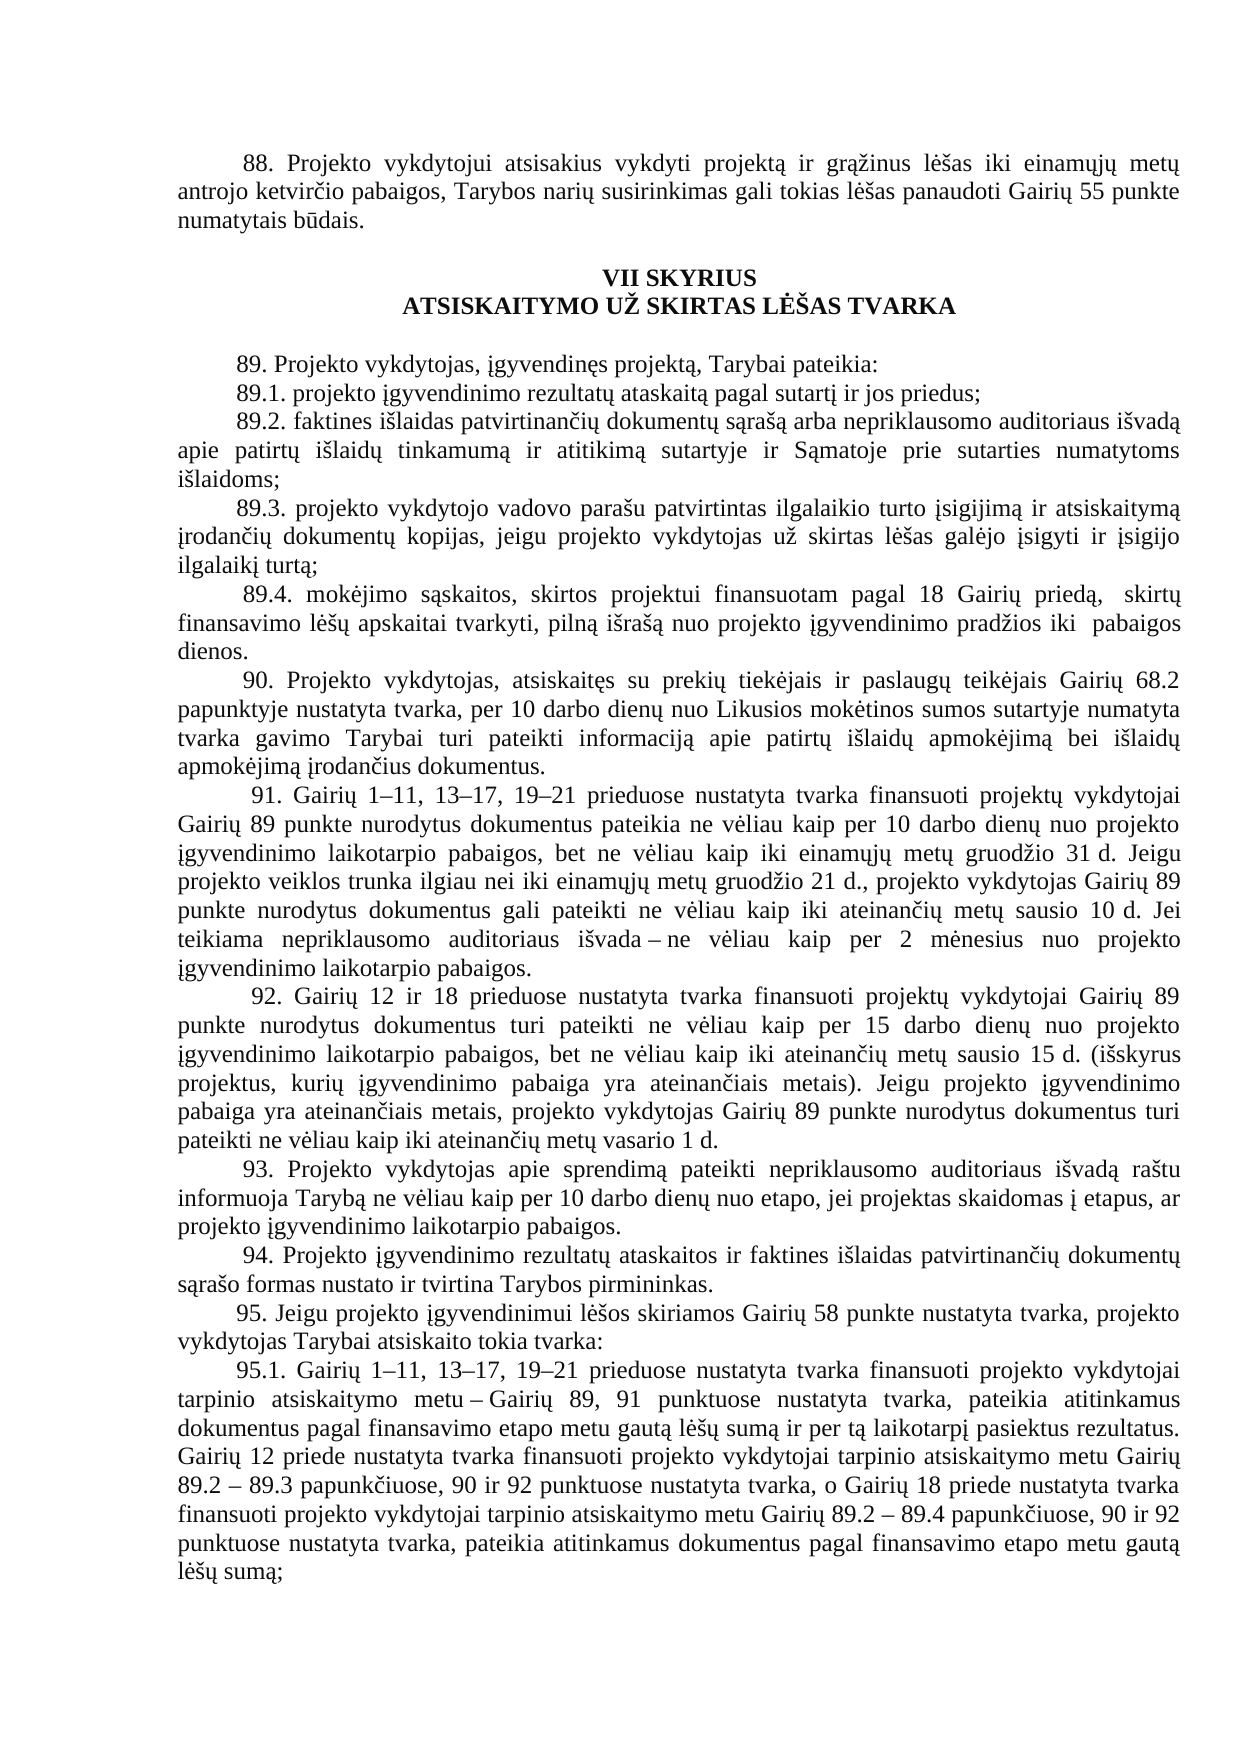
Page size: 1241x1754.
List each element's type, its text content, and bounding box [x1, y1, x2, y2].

text 89. Projekto vykdytojas, įgyvendinęs projektą, Tarybai pateikia: [177, 349, 1181, 378]
text 90. Projekto vykdytojas, atsiskaitęs su prekių tiekėjais ir paslaugų teikėjais Gairių 68.2 papunktyje nustatyta tvarka, per 10 darbo dienų nuo Likusios mokėtinos sumos sutartyje numatyta tvarka gavimo Tarybai turi pateikti informaciją apie patirtų išlaidų apmokėjimą bei išlaidų apmokėjimą įrodančius dokumentus. [177, 665, 1181, 780]
text ATSISKAITYMO UŽ SKIRTAS LĖŠAS TVARKA [177, 291, 1181, 320]
text 89.1. projekto įgyvendinimo rezultatų ataskaitą pagal sutartį ir jos priedus; [177, 378, 1181, 406]
text 95.1. Gairių 1–11, 13–17, 19–21 prieduose nustatyta tvarka finansuoti projekto vykdytojai tarpinio atsiskaitymo metu – Gairių 89, 91 punktuose nustatyta tvarka, pateikia atitinkamus dokumentus pagal finansavimo etapo metu gautą lėšų sumą ir per tą laikotarpį pasiektus rezultatus. Gairių 12 priede nustatyta tvarka finansuoti projekto vykdytojai tarpinio atsiskaitymo metu Gairių 89.2 – 89.3 papunkčiuose, 90 ir 92 punktuose nustatyta tvarka, o Gairių 18 priede nustatyta tvarka finansuoti projekto vykdytojai tarpinio atsiskaitymo metu Gairių 89.2 – 89.4 papunkčiuose, 90 ir 92 punktuose nustatyta tvarka, pateikia atitinkamus dokumentus pagal finansavimo etapo metu gautą lėšų sumą; [177, 1355, 1181, 1585]
text 95. Jeigu projekto įgyvendinimui lėšos skiriamos Gairių 58 punkte nustatyta tvarka, projekto vykdytojas Tarybai atsiskaito tokia tvarka: [177, 1298, 1181, 1355]
text VII SKYRIUS [177, 263, 1181, 291]
text 94. Projekto įgyvendinimo rezultatų ataskaitos ir faktines išlaidas patvirtinančių dokumentų sąrašo formas nustato ir tvirtina Tarybos pirmininkas. [177, 1240, 1181, 1298]
text 89.3. projekto vykdytojo vadovo parašu patvirtintas ilgalaikio turto įsigijimą ir atsiskaitymą įrodančių dokumentų kopijas, jeigu projekto vykdytojas už skirtas lėšas galėjo įsigyti ir įsigijo ilgalaikį turtą; [177, 493, 1181, 579]
text 91. Gairių 1–11, 13–17, 19–21 prieduose nustatyta tvarka finansuoti projektų vykdytojai Gairių 89 punkte nurodytus dokumentus pateikia ne vėliau kaip per 10 darbo dienų nuo projekto įgyvendinimo laikotarpio pabaigos, bet ne vėliau kaip iki einamųjų metų gruodžio 31 d. Jeigu projekto veiklos trunka ilgiau nei iki einamųjų metų gruodžio 21 d., projekto vykdytojas Gairių 89 punkte nurodytus dokumentus gali pateikti ne vėliau kaip iki ateinančių metų sausio 10 d. Jei teikiama nepriklausomo auditoriaus išvada – ne vėliau kaip per 2 mėnesius nuo projekto įgyvendinimo laikotarpio pabaigos. [177, 780, 1181, 981]
text 89.4. mokėjimo sąskaitos, skirtos projektui finansuotam pagal 18 Gairių priedą, skirtų finansavimo lėšų apskaitai tvarkyti, pilną išrašą nuo projekto įgyvendinimo pradžios iki pabaigos dienos. [177, 579, 1181, 665]
text 88. Projekto vykdytojui atsisakius vykdyti projektą ir grąžinus lėšas iki einamųjų metų antrojo ketvirčio pabaigos, Tarybos narių susirinkimas gali tokias lėšas panaudoti Gairių 55 punkte numatytais būdais. [177, 148, 1181, 234]
text 93. Projekto vykdytojas apie sprendimą pateikti nepriklausomo auditoriaus išvadą raštu informuoja Tarybą ne vėliau kaip per 10 darbo dienų nuo etapo, jei projektas skaidomas į etapus, ar projekto įgyvendinimo laikotarpio pabaigos. [177, 1154, 1181, 1240]
text 92. Gairių 12 ir 18 prieduose nustatyta tvarka finansuoti projektų vykdytojai Gairių 89 punkte nurodytus dokumentus turi pateikti ne vėliau kaip per 15 darbo dienų nuo projekto įgyvendinimo laikotarpio pabaigos, bet ne vėliau kaip iki ateinančių metų sausio 15 d. (išskyrus projektus, kurių įgyvendinimo pabaiga yra ateinančiais metais). Jeigu projekto įgyvendinimo pabaiga yra ateinančiais metais, projekto vykdytojas Gairių 89 punkte nurodytus dokumentus turi pateikti ne vėliau kaip iki ateinančių metų vasario 1 d. [177, 981, 1181, 1154]
text 89.2. faktines išlaidas patvirtinančių dokumentų sąrašą arba nepriklausomo auditoriaus išvadą apie patirtų išlaidų tinkamumą ir atitikimą sutartyje ir Sąmatoje prie sutarties numatytoms išlaidoms; [177, 406, 1181, 493]
